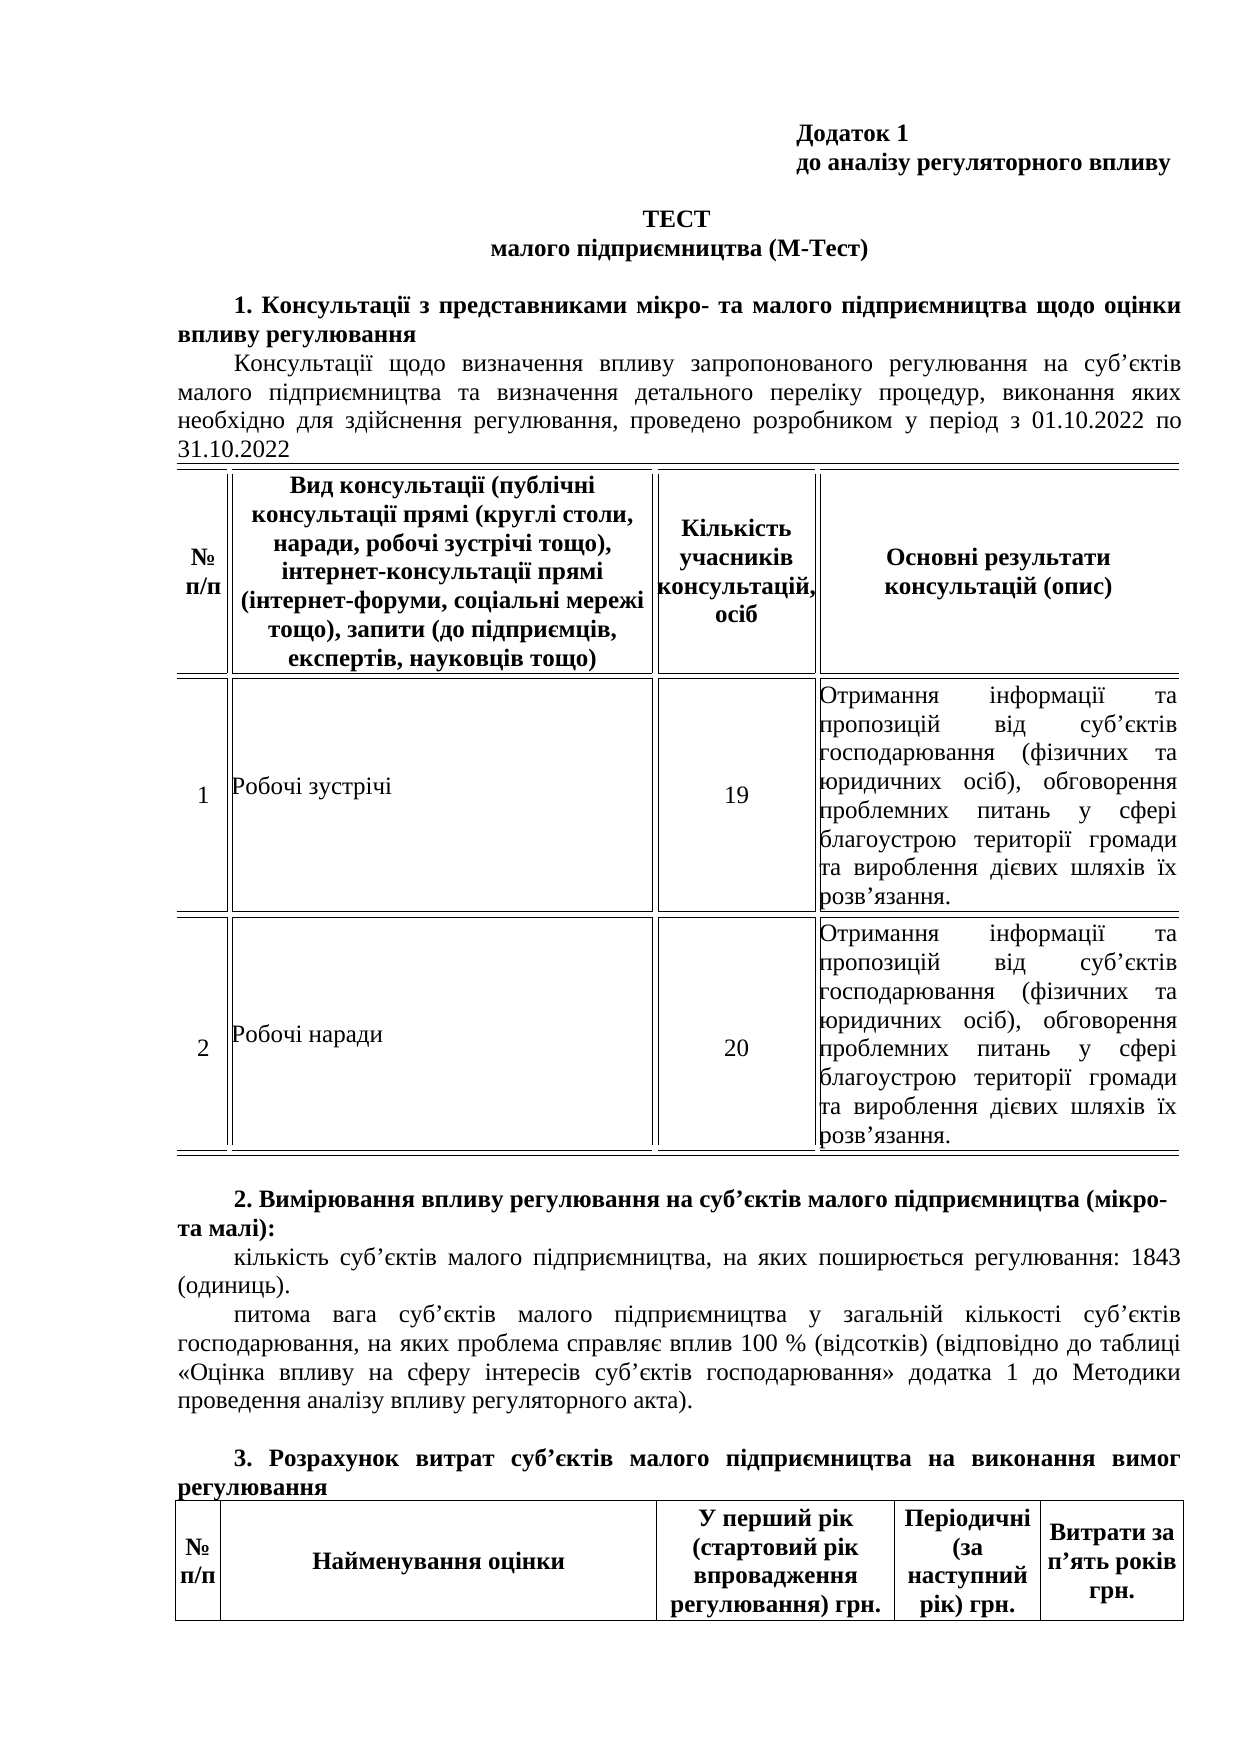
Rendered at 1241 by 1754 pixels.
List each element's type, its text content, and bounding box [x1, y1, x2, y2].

table_cell Отримання інформації та пропозицій від суб’єктів господарювання (фізичних та юридичних осіб), обговорення проблемних питань у сфері благоустрою території громади та вироблення дієвих шляхів їх розв’язання. [818, 911, 1179, 1150]
table_header Основні результати консультацій (опис) [818, 464, 1179, 673]
text 3. Розрахунок витрат суб’єктів малого підприємництва на виконання вимог регулювання [177, 1443, 1182, 1500]
table_header Вид консультації (публічні консультації прямі (круглі столи, наради, робочі зустрічі тощо), інтернет-консультації прямі (інтернет-форуми, соціальні мережі тощо), запити (до підприємців, експертів, науковців тощо) [230, 464, 655, 673]
text ТЕСТ [177, 204, 1182, 233]
text 2. Вимірювання впливу регулювання на суб’єктів малого підприємництва (мікро- та малі): [177, 1184, 1182, 1242]
table_cell Робочі наради [230, 911, 655, 1150]
table_header У перший рік (стартовий рік впровадження регулювання) грн. [657, 1501, 894, 1619]
table_cell 19 [655, 673, 818, 911]
table_cell Робочі зустрічі [230, 673, 655, 911]
table_cell 1 [177, 673, 230, 911]
text Додаток 1 [796, 118, 1182, 147]
table_header № п/п [177, 464, 230, 673]
text питома вага суб’єктів малого підприємництва у загальній кількості суб’єктів господарювання, на яких проблема справляє вплив 100 % (відсотків) (відповідно до таблиці «Оцінка впливу на сферу інтересів суб’єктів господарювання» додатка 1 до Методики проведення аналізу впливу регуляторного акта). [177, 1299, 1182, 1414]
table_header Найменування оцінки [221, 1501, 656, 1619]
text 1. Консультації з представниками мікро- та малого підприємництва щодо оцінки впливу регулювання [177, 291, 1182, 348]
table_cell Отримання інформації та пропозицій від суб’єктів господарювання (фізичних та юридичних осіб), обговорення проблемних питань у сфері благоустрою території громади та вироблення дієвих шляхів їх розв’язання. [818, 673, 1179, 911]
text кількість суб’єктів малого підприємництва, на яких поширюється регулювання: 1843 (одиниць). [177, 1242, 1182, 1299]
table_header Кількість учасників консультацій, осіб [655, 464, 818, 673]
text до аналізу регуляторного впливу [796, 147, 1182, 176]
table_header Періодичні (за наступний рік) грн. [895, 1501, 1040, 1619]
table_header № п/п [176, 1501, 220, 1619]
text малого підприємництва (М-Тест) [177, 233, 1182, 262]
table_cell 2 [177, 911, 230, 1150]
table_cell 20 [655, 911, 818, 1150]
text Консультації щодо визначення впливу запропонованого регулювання на суб’єктів малого підприємництва та визначення детального переліку процедур, виконання яких необхідно для здійснення регулювання, проведено розробником у період з 01.10.2022 по 31.10.2022 [177, 348, 1182, 463]
table_header Витрати за п’ять років грн. [1041, 1501, 1183, 1619]
